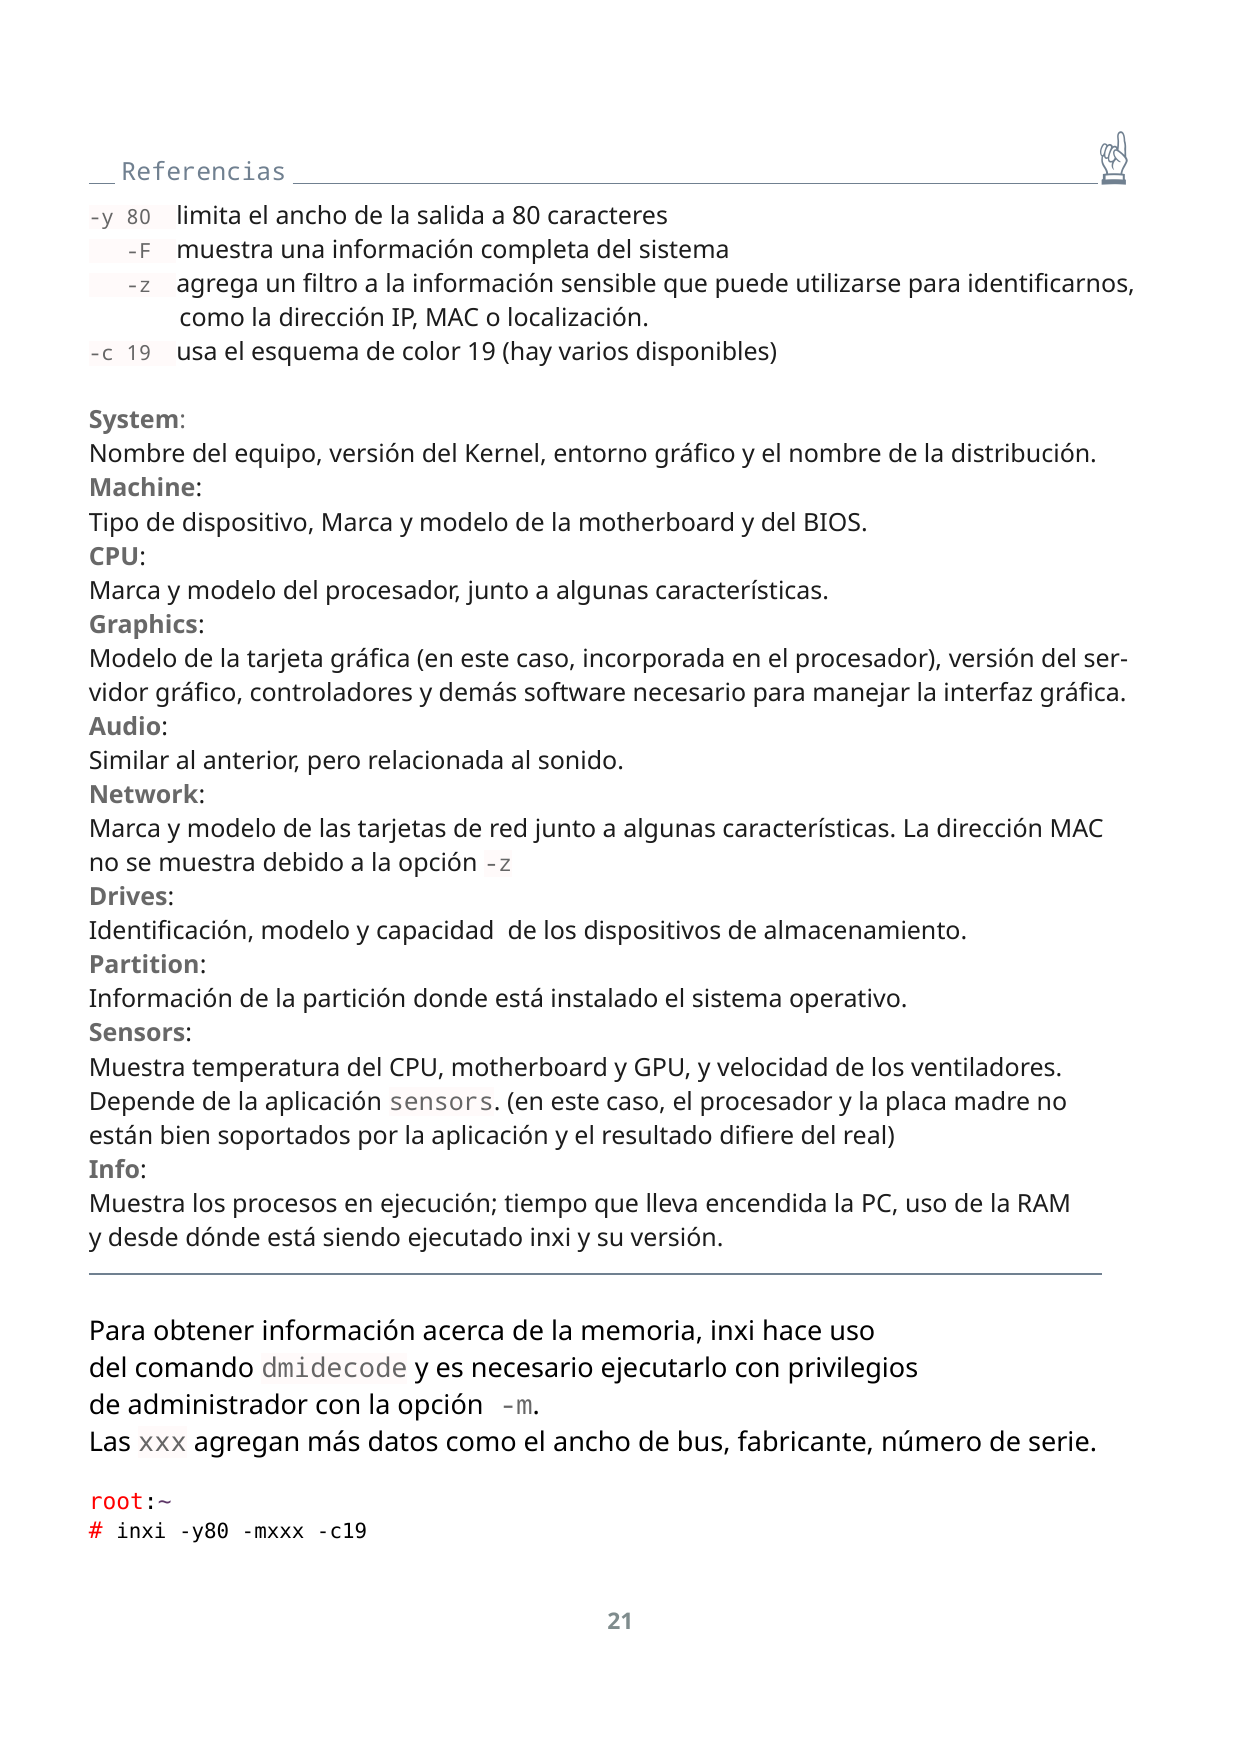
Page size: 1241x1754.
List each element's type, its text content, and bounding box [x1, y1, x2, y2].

text -c 19 usa el esquema de color 19 (hay varios disponibles) [88, 334, 1152, 368]
text Muestra temperatura del CPU, motherboard y GPU, y velocidad de los ventiladores. Depende de la aplicación sensors. (en este caso, el procesador y la placa madre no [88, 1049, 1152, 1117]
text -z agrega un filtro a la información sensible que puede utilizarse para identificarnos, [88, 266, 1152, 300]
text Las xxx agregan más datos como el ancho de bus, fabricante, número de serie. [88, 1422, 1152, 1459]
text del comando dmidecode y es necesario ejecutarlo con privilegios [88, 1349, 1152, 1386]
text -F muestra una información completa del sistema [88, 232, 1152, 266]
text Marca y modelo de las tarjetas de red junto a algunas características. La dirección MAC [88, 811, 1152, 845]
text no se muestra debido a la opción -z [88, 845, 1152, 879]
text CPU: [88, 538, 1152, 572]
text de administrador con la opción -m. [88, 1386, 1152, 1422]
text Para obtener información acerca de la memoria, inxi hace uso [88, 1312, 1152, 1349]
text Nombre del equipo, versión del Kernel, entorno gráfico y el nombre de la distribución. [88, 436, 1152, 470]
text Identificación, modelo y capacidad de los dispositivos de almacenamiento. [88, 913, 1152, 947]
text Marca y modelo del procesador, junto a algunas características. [88, 572, 1152, 606]
text Muestra los procesos en ejecución; tiempo que lleva encendida la PC, uso de la RAM [88, 1185, 1152, 1219]
text Información de la partición donde está instalado el sistema operativo. [88, 981, 1152, 1015]
text están bien soportados por la aplicación y el resultado difiere del real) [88, 1117, 1152, 1151]
text Network: [88, 777, 1152, 811]
text Graphics: [88, 606, 1152, 640]
text -y 80 limita el ancho de la salida a 80 caracteres [88, 198, 1152, 232]
text Referencias ☝ [88, 118, 1152, 198]
text root:~ # inxi -y80 -mxxx -c19 [88, 1459, 1152, 1546]
text Audio: [88, 708, 1152, 743]
text Partition: [88, 947, 1152, 981]
text Sensors: [88, 1015, 1152, 1049]
text Tipo de dispositivo, Marca y modelo de la motherboard y del BIOS. [88, 504, 1152, 538]
text Drives: [88, 879, 1152, 913]
text Info: [88, 1151, 1152, 1185]
text Modelo de la tarjeta gráfica (en este caso, incorporada en el procesador), versión del ser-vidor gráfico, controladores y demás software necesario para manejar la interfaz gráfica. [88, 640, 1152, 708]
text Machine: [88, 470, 1152, 504]
text y desde dónde está siendo ejecutado inxi y su versión. [88, 1219, 1152, 1253]
text Similar al anterior, pero relacionada al sonido. [88, 743, 1152, 777]
text System: [88, 402, 1152, 436]
text como la dirección IP, MAC o localización. [88, 300, 1152, 334]
